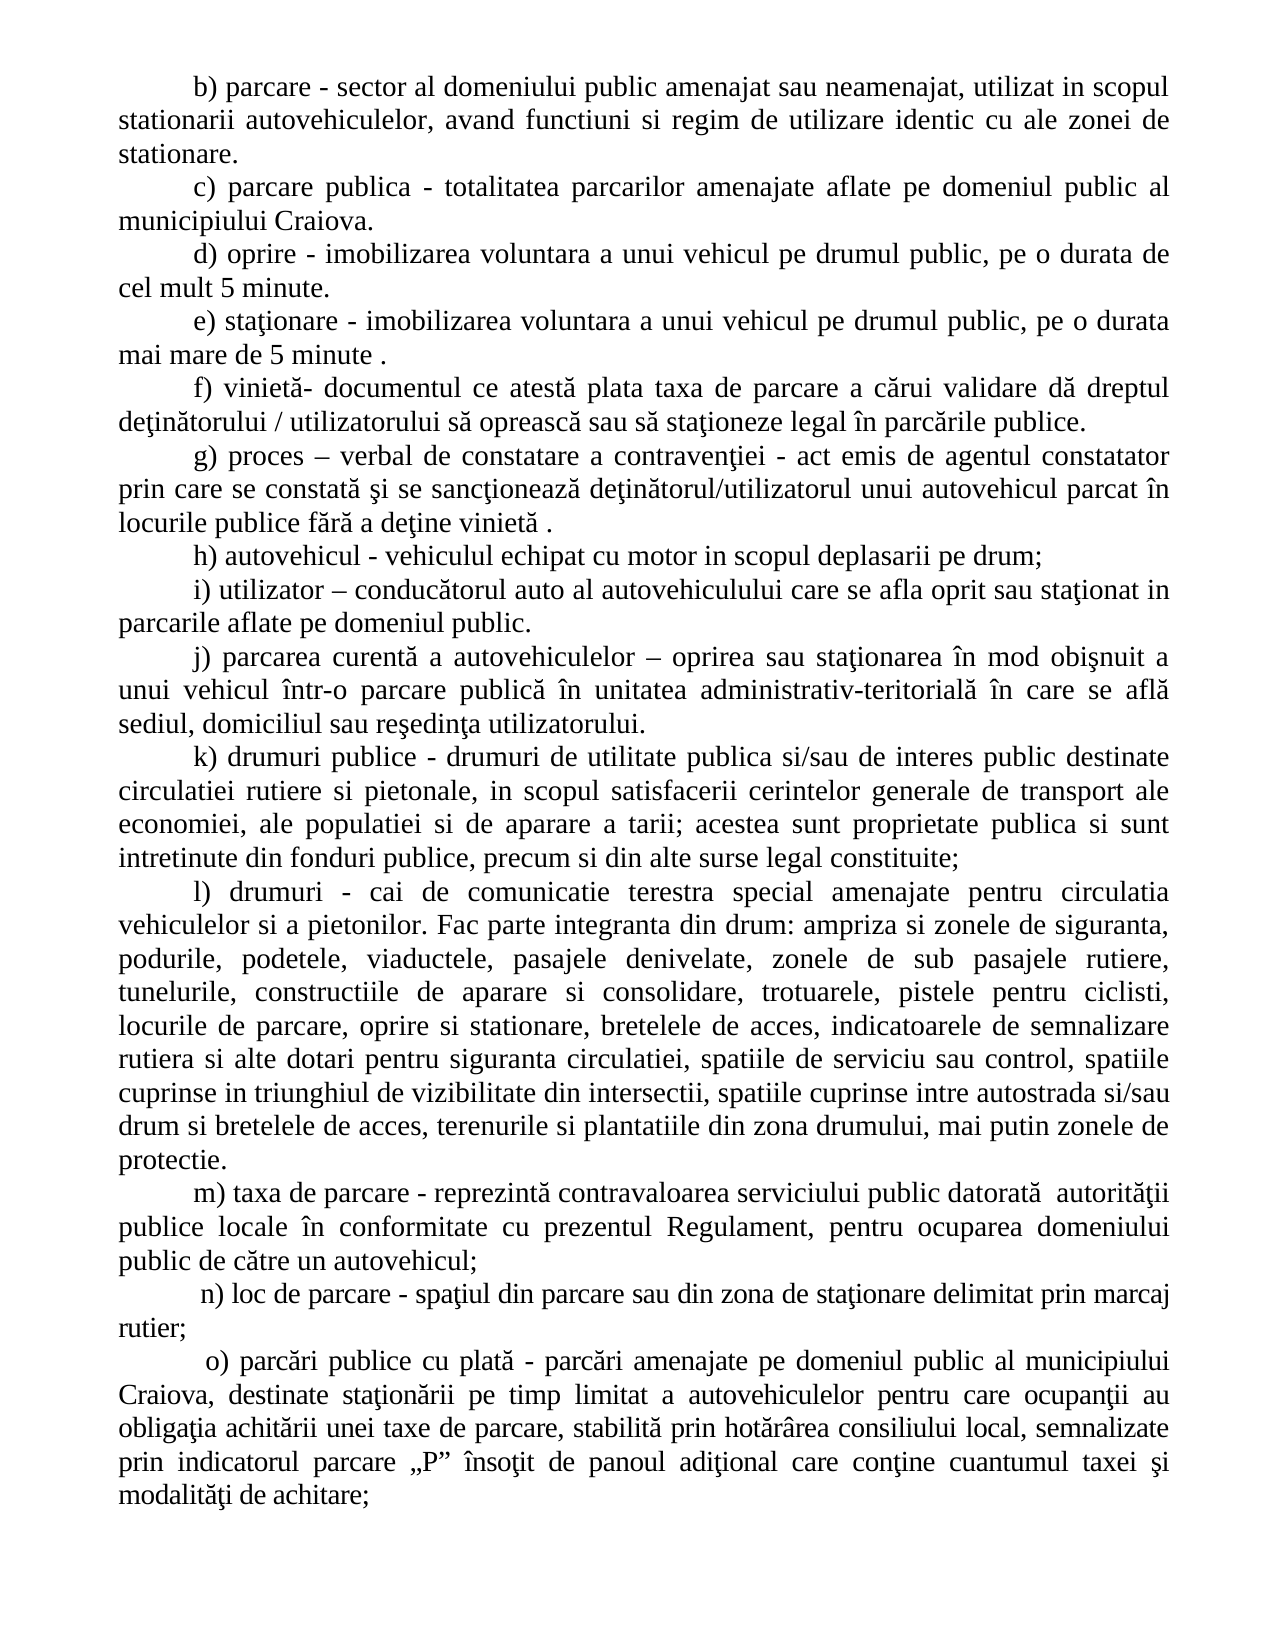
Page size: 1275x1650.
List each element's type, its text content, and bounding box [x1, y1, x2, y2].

text l) drumuri - cai de comunicatie terestra special amenajate pentru circulatia vehiculelor si a pietonilor. Fac parte integranta din drum: ampriza si zonele de siguranta, podurile, podetele, viaductele, pasajele denivelate, zonele de sub pasajele rutiere, tunelurile, constructiile de aparare si consolidare, trotuarele, pistele pentru ciclisti, locurile de parcare, oprire si stationare, bretelele de acces, indicatoarele de semnalizare rutiera si alte dotari pentru siguranta circulatiei, spatiile de serviciu sau control, spatiile cuprinse in triunghiul de vizibilitate din intersectii, spatiile cuprinse intre autostrada si/sau drum si bretelele de acces, terenurile si plantatiile din zona drumului, mai putin zonele de protectie. [118, 874, 1171, 1176]
text i) utilizator – conducătorul auto al autovehiculului care se afla oprit sau staţionat in parcarile aflate pe domeniul public. [118, 572, 1171, 639]
text g) proces – verbal de constatare a contravenţiei - act emis de agentul constatator prin care se constată şi se sancţionează deţinătorul/utilizatorul unui autovehicul parcat în locurile publice fără a deţine vinietă . [118, 438, 1171, 538]
text m) taxa de parcare - reprezintă contravaloarea serviciului public datorată autorităţii publice locale în conformitate cu prezentul Regulament, pentru ocuparea domeniului public de către un autovehicul; [118, 1176, 1171, 1276]
text e) staţionare - imobilizarea voluntara a unui vehicul pe drumul public, pe o durata mai mare de 5 minute . [118, 303, 1171, 371]
text n) loc de parcare - spaţiul din parcare sau din zona de staţionare delimitat prin marcaj rutier; [118, 1276, 1171, 1343]
text j) parcarea curentă a autovehiculelor – oprirea sau staţionarea în mod obişnuit a unui vehicul într-o parcare publică în unitatea administrativ-teritorială în care se află sediul, domiciliul sau reşedinţa utilizatorului. [118, 639, 1171, 739]
text k) drumuri publice - drumuri de utilitate publica si/sau de interes public destinate circulatiei rutiere si pietonale, in scopul satisfacerii cerintelor generale de transport ale economiei, ale populatiei si de aparare a tarii; acestea sunt proprietate publica si sunt intretinute din fonduri publice, precum si din alte surse legal constituite; [118, 739, 1171, 874]
text o) parcări publice cu plată - parcări amenajate pe domeniul public al municipiului Craiova, destinate staţionării pe timp limitat a autovehiculelor pentru care ocupanţii au obligaţia achitării unei taxe de parcare, stabilită prin hotărârea consiliului local, semnalizate prin indicatorul parcare „P” însoţit de panoul adiţional care conţine cuantumul taxei şi modalităţi de achitare; [118, 1343, 1171, 1511]
text d) oprire - imobilizarea voluntara a unui vehicul pe drumul public, pe o durata de cel mult 5 minute. [118, 236, 1171, 303]
text c) parcare publica - totalitatea parcarilor amenajate aflate pe domeniul public al municipiului Craiova. [118, 169, 1171, 236]
text b) parcare - sector al domeniului public amenajat sau neamenajat, utilizat in scopul stationarii autovehiculelor, avand functiuni si regim de utilizare identic cu ale zonei de stationare. [118, 69, 1171, 169]
text f) vinietă- documentul ce atestă plata taxa de parcare a cărui validare dă dreptul deţinătorului / utilizatorului să oprească sau să staţioneze legal în parcările publice. [118, 371, 1171, 438]
text h) autovehicul - vehiculul echipat cu motor in scopul deplasarii pe drum; [118, 538, 1171, 572]
